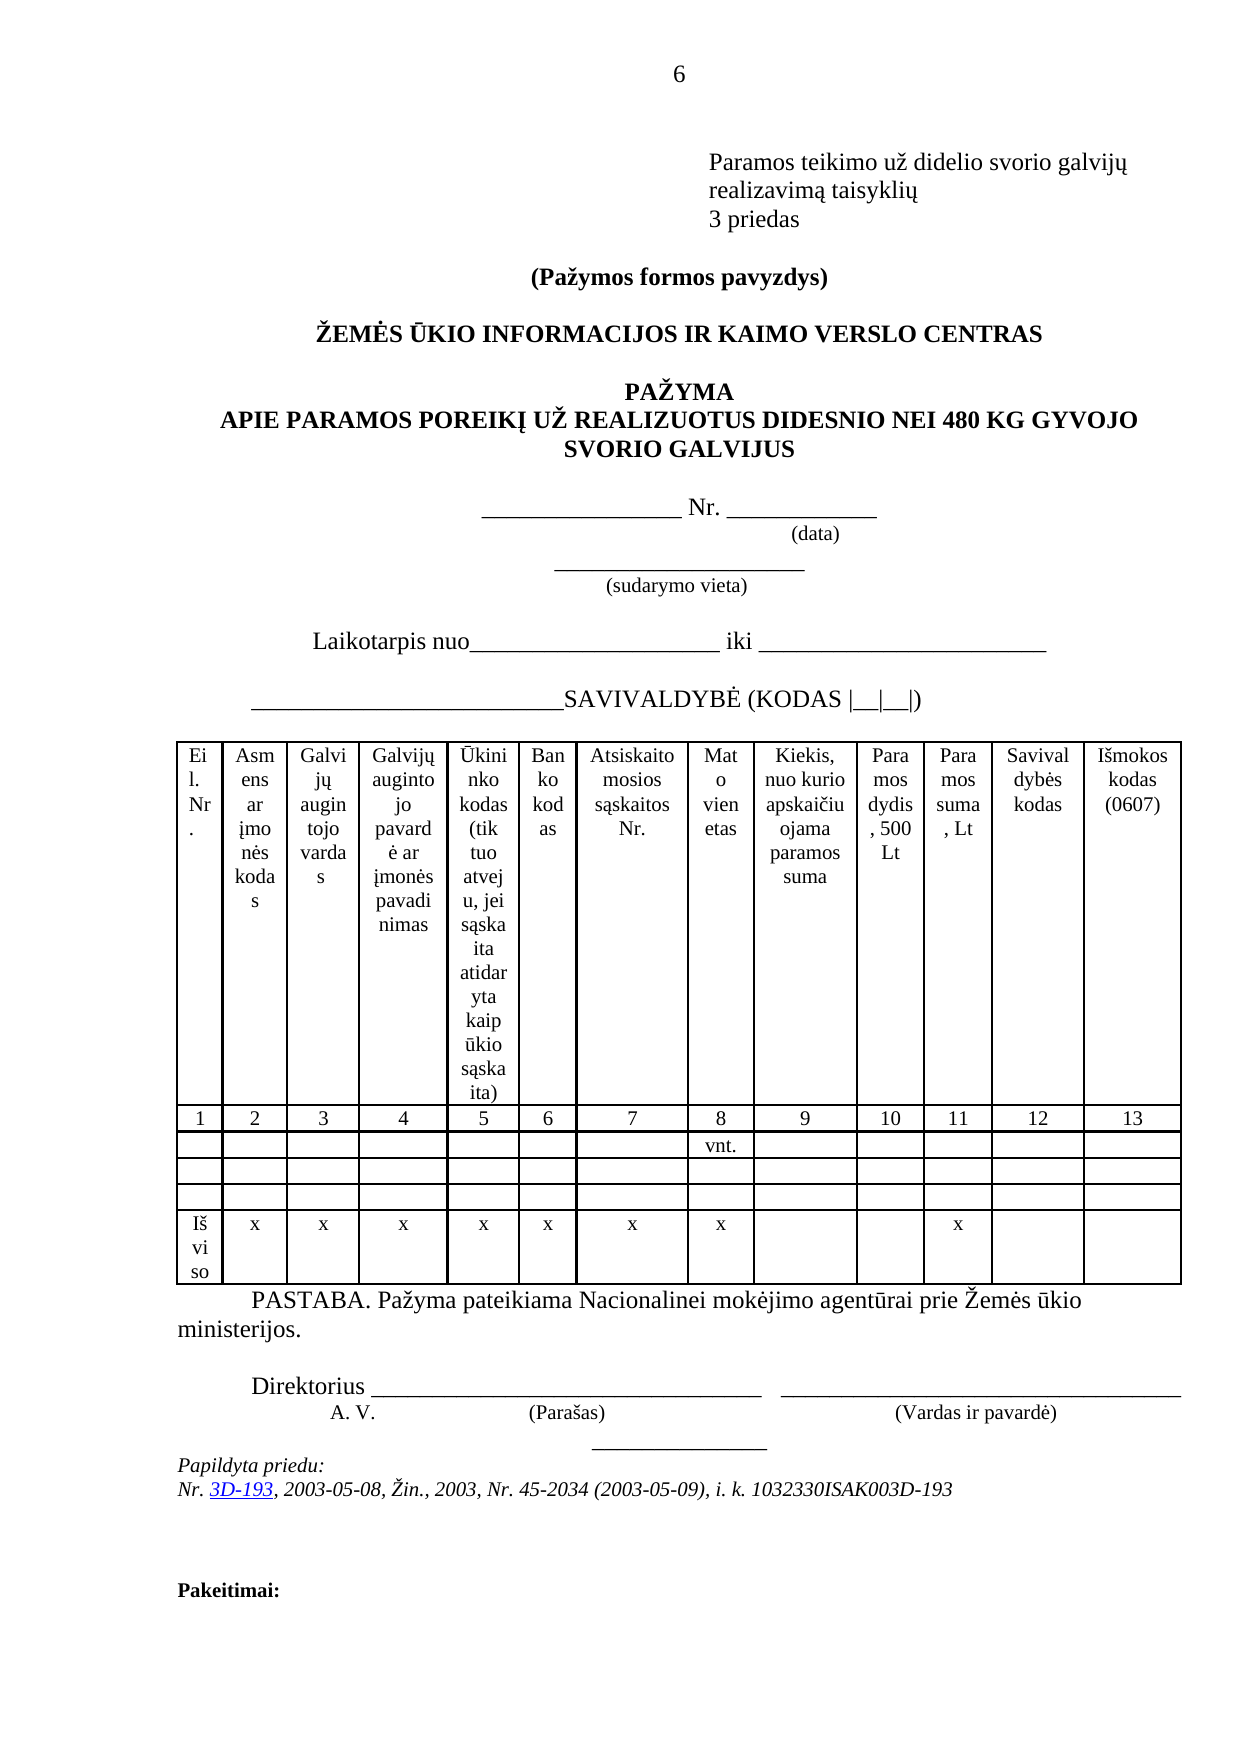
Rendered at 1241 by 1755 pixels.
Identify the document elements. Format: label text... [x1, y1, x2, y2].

table_cell [449, 1159, 518, 1183]
table_cell [578, 1185, 687, 1209]
table_cell x [360, 1211, 446, 1283]
text ______________ [177, 1424, 1181, 1453]
text ŽEMĖS ŪKIO informacijos IR Kaimo verslo centras [177, 319, 1181, 348]
table_header Paramos suma, Lt [925, 743, 991, 1104]
table_cell [689, 1185, 753, 1209]
table_header Savivaldybės kodas [993, 743, 1083, 1104]
table_cell [224, 1133, 286, 1157]
table_cell [925, 1133, 991, 1157]
text apie PARAMOS POREIKĮ UŽ REALIZUOTUS didesnio nei 480 kg GYVOJO SVORIO GALVIJUS [177, 406, 1181, 463]
table_cell x [689, 1211, 753, 1283]
table_cell [858, 1159, 923, 1183]
table_cell [993, 1211, 1083, 1283]
table_cell [288, 1159, 358, 1183]
table_cell [993, 1159, 1083, 1183]
table_cell x [288, 1211, 358, 1283]
table_cell [858, 1133, 923, 1157]
table_header Mato vienetas [689, 743, 753, 1104]
table_cell 11 [925, 1106, 991, 1130]
table_header Išmokoskodas (0607) [1085, 743, 1180, 1104]
text Pakeitimai: [177, 1578, 1181, 1602]
table_cell [689, 1159, 753, 1183]
table_cell [520, 1185, 575, 1209]
table_cell [925, 1159, 991, 1183]
table_cell [993, 1185, 1083, 1209]
table_cell 5 [449, 1106, 518, 1130]
table_cell [288, 1185, 358, 1209]
table_cell [755, 1185, 856, 1209]
table_cell [224, 1159, 286, 1183]
text 3 priedas [177, 204, 1181, 233]
table_cell [755, 1159, 856, 1183]
table_cell 8 [689, 1106, 753, 1130]
table_cell [1085, 1185, 1180, 1209]
table_cell [858, 1211, 923, 1283]
table_cell [578, 1133, 687, 1157]
text (Pažymos formos pavyzdys) [177, 262, 1181, 291]
table_cell [1085, 1133, 1180, 1157]
table_cell 13 [1085, 1106, 1180, 1130]
table_cell 1 [178, 1106, 221, 1130]
text ____________________ [177, 545, 1181, 573]
text Paramos teikimo už didelio svorio galvijų [177, 147, 1181, 176]
table_cell x [925, 1211, 991, 1283]
table_cell [1085, 1211, 1180, 1283]
table_cell [755, 1133, 856, 1157]
table_cell [578, 1159, 687, 1183]
text (data) [717, 521, 1181, 545]
table_cell 12 [993, 1106, 1083, 1130]
table_cell [360, 1133, 446, 1157]
table_cell 10 [858, 1106, 923, 1130]
text Papildyta priedu: [177, 1453, 1181, 1477]
table_header Galvijų augintojo vardas [288, 743, 358, 1104]
table_cell x [520, 1211, 575, 1283]
table_cell 2 [224, 1106, 286, 1130]
table_header Kiekis, nuo kurio apskaičiuojama paramos suma [755, 743, 856, 1104]
text PASTABA. Pažyma pateikiama Nacionalinei mokėjimo agentūrai prie Žemės ūkio ministerijos. [177, 1285, 1181, 1343]
table_header Paramos dydis, 500 Lt [858, 743, 923, 1104]
table_header Eil. Nr. [178, 743, 221, 1104]
table_cell 6 [520, 1106, 575, 1130]
table_cell [1085, 1159, 1180, 1183]
table_cell [288, 1133, 358, 1157]
table_cell [520, 1159, 575, 1183]
table_header Banko kodas [520, 743, 575, 1104]
table_header Atsiskaitomosios sąskaitos Nr. [578, 743, 687, 1104]
text ________________ Nr. ____________ [177, 492, 1181, 521]
text realizavimą taisyklių [177, 176, 1181, 204]
text _________________________SAVIVALDYBĖ (KODAS |__|__|) [177, 684, 1181, 712]
table_cell [178, 1159, 221, 1183]
table_header Asmens ar įmonės kodas [224, 743, 286, 1104]
table_cell Iš viso [178, 1211, 221, 1283]
table_cell [178, 1185, 221, 1209]
table_cell [520, 1133, 575, 1157]
text PAŽYMA [177, 377, 1181, 406]
table_cell 9 [755, 1106, 856, 1130]
table_cell 7 [578, 1106, 687, 1130]
table_cell 4 [360, 1106, 446, 1130]
table_cell [449, 1133, 518, 1157]
table_cell x [578, 1211, 687, 1283]
table_cell x [449, 1211, 518, 1283]
table_cell x [224, 1211, 286, 1283]
text Nr. 3D-193, 2003-05-08, Žin., 2003, Nr. 45-2034 (2003-05-09), i. k. 1032330ISAK003D-193 [177, 1477, 1181, 1501]
table_cell [449, 1185, 518, 1209]
table_cell [178, 1133, 221, 1157]
text Laikotarpis nuo____________________ iki _______________________ [177, 626, 1181, 655]
table_cell [925, 1185, 991, 1209]
table_cell [858, 1185, 923, 1209]
table_cell [993, 1133, 1083, 1157]
text A. V. (Parašas) (Vardas ir pavardė) [177, 1400, 1181, 1424]
table_cell [360, 1159, 446, 1183]
text (sudarymo vieta) [177, 573, 1181, 597]
table_cell 3 [288, 1106, 358, 1130]
table_header Galvijų augintojo pavardė ar įmonės pavadinimas [360, 743, 446, 1104]
table_cell [224, 1185, 286, 1209]
table_cell [755, 1211, 856, 1283]
table_cell [360, 1185, 446, 1209]
table_cell vnt. [689, 1133, 753, 1157]
text Direktorius [177, 1371, 1181, 1400]
table_header Ūkininko kodas (tik tuo atveju, jei sąskaita atidaryta kaip ūkio sąskaita) [449, 743, 518, 1104]
